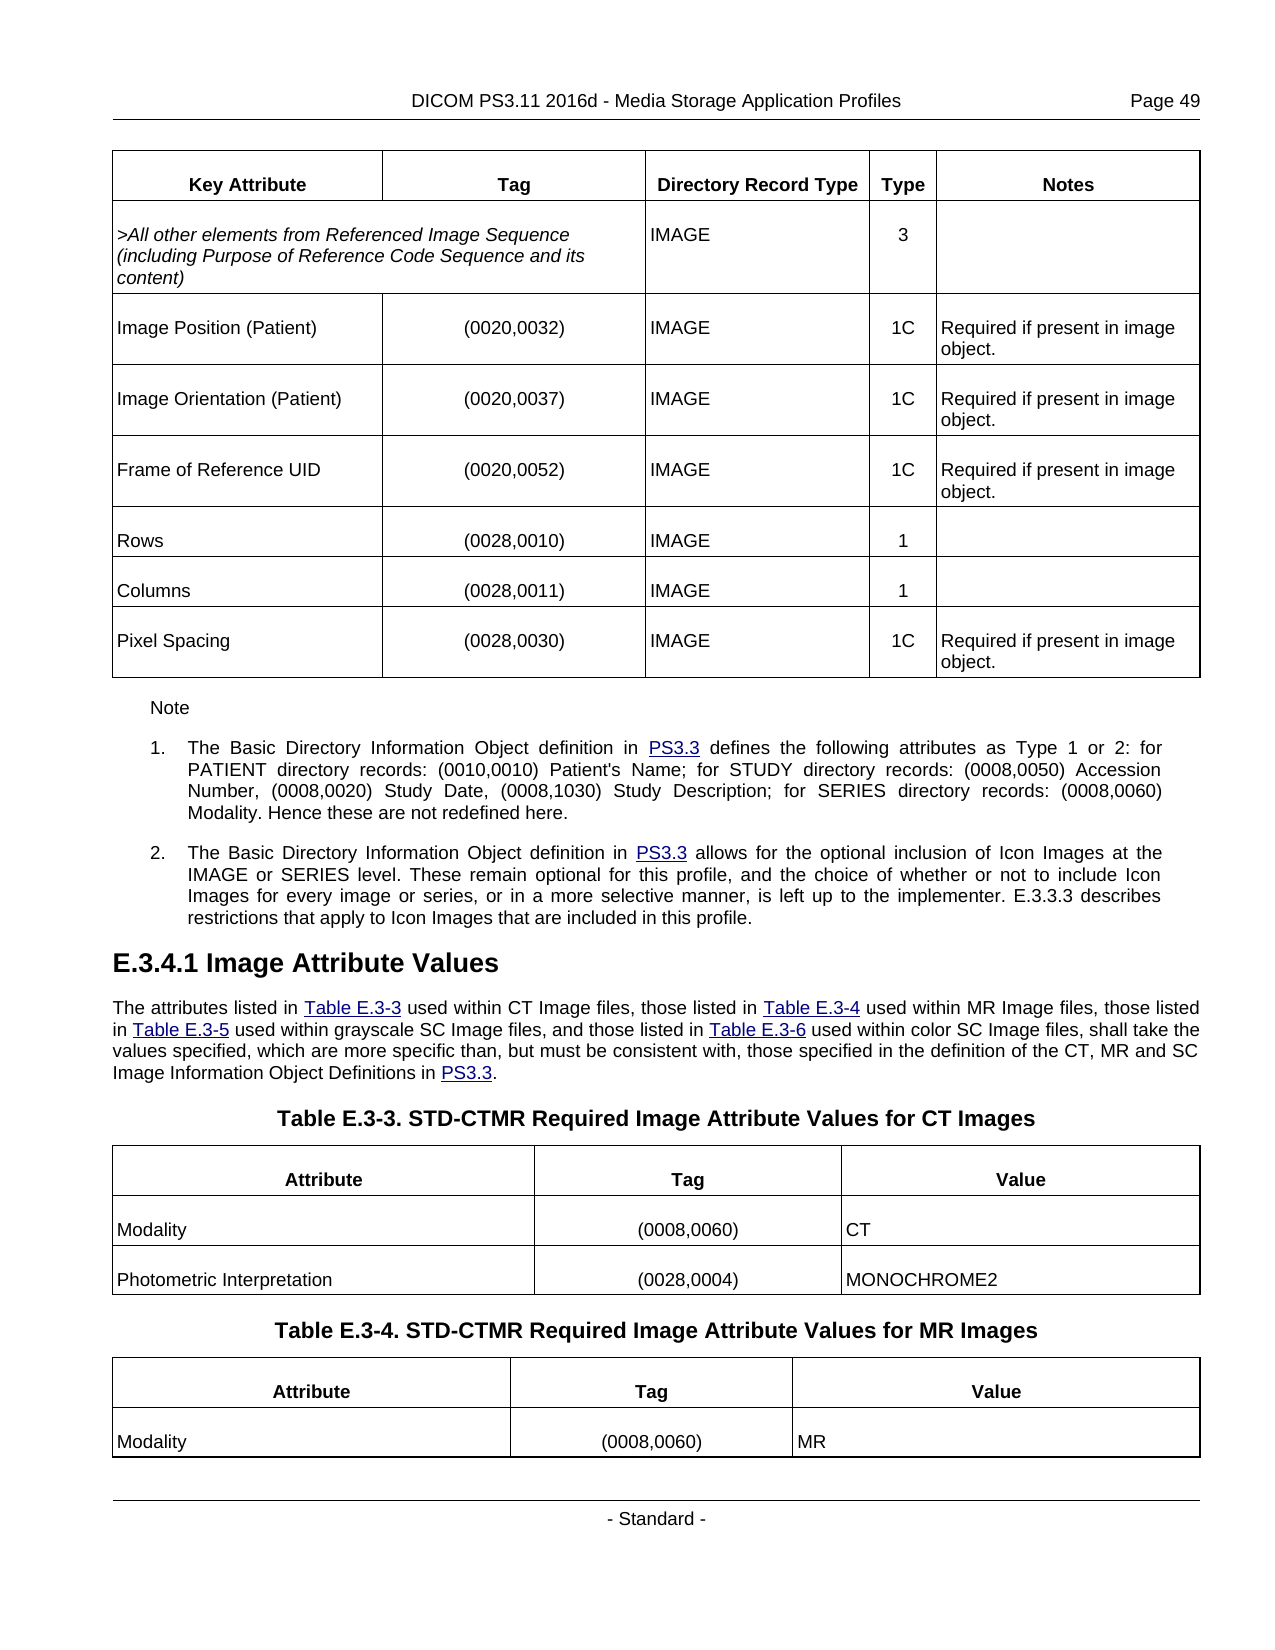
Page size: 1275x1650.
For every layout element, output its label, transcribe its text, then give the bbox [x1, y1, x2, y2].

text E.3.4.1 Image Attribute Values [112, 947, 1200, 978]
table_cell IMAGE [646, 201, 869, 292]
table_cell IMAGE [646, 294, 869, 364]
table_header Tag [535, 1146, 841, 1195]
table_header Tag [511, 1358, 792, 1407]
table_cell [937, 557, 1199, 606]
table_cell 1C [870, 607, 936, 677]
text Note [150, 697, 1162, 718]
text Table E.3-3. STD-CTMR Required Image Attribute Values for CT Images [112, 1106, 1200, 1132]
table_cell Columns [113, 557, 382, 606]
table_header Directory Record Type [646, 151, 869, 200]
text Table E.3-4. STD-CTMR Required Image Attribute Values for MR Images [112, 1318, 1200, 1343]
table_cell Rows [113, 507, 382, 556]
table_cell Required if present in image object. [937, 365, 1199, 435]
table_cell Pixel Spacing [113, 607, 382, 677]
list The Basic Directory Information Object definition in PS3.3 allows for the optional inclusion of Icon Images at the IMAGE or SERIES level. These remain optional for this profile, and the choice of whether or not to include Icon Images for every image or series, or in a more selective manner, is left up to the implementer. E.3.3.3 describes restrictions that apply to Icon Images that are included in this profile. [150, 842, 1162, 928]
table_header Notes [937, 151, 1199, 200]
table_cell Required if present in image object. [937, 607, 1199, 677]
table_cell Required if present in image object. [937, 294, 1199, 364]
table_cell >All other elements from Referenced Image Sequence (including Purpose of Reference Code Sequence and its content) [113, 201, 645, 292]
table_cell (0020,0037) [383, 365, 645, 435]
table_cell 1C [870, 294, 936, 364]
text The attributes listed in Table E.3-3 used within CT Image files, those listed in Table E.3-4 used within MR Image files, those listed in Table E.3-5 used within grayscale SC Image files, and those listed in Table E.3-6 used within color SC Image files, shall take the values specified, which are more specific than, but must be consistent with, those specified in the definition of the CT, MR and SC Image Information Object Definitions in PS3.3. [112, 997, 1200, 1083]
table_cell (0028,0010) [383, 507, 645, 556]
table_cell 1C [870, 365, 936, 435]
table_cell (0028,0030) [383, 607, 645, 677]
table_cell IMAGE [646, 557, 869, 606]
table_cell Modality [113, 1408, 510, 1456]
table_cell 3 [870, 201, 936, 292]
table_cell (0028,0004) [535, 1246, 841, 1294]
table_cell MR [793, 1408, 1199, 1456]
table_cell Modality [113, 1196, 534, 1244]
table_cell Required if present in image object. [937, 436, 1199, 506]
table_cell 1 [870, 557, 936, 606]
table_header Value [793, 1358, 1199, 1407]
table_cell CT [842, 1196, 1199, 1244]
table_cell 1C [870, 436, 936, 506]
table_cell Photometric Interpretation [113, 1246, 534, 1294]
list The Basic Directory Information Object definition in PS3.3 defines the following attributes as Type 1 or 2: for PATIENT directory records: (0010,0010) Patient's Name; for STUDY directory records: (0008,0050) Accession Number, (0008,0020) Study Date, (0008,1030) Study Description; for SERIES directory records: (0008,0060) Modality. Hence these are not redefined here. [150, 737, 1162, 823]
table_header Tag [383, 151, 645, 200]
table_cell MONOCHROME2 [842, 1246, 1199, 1294]
table_cell (0008,0060) [535, 1196, 841, 1244]
table_cell Frame of Reference UID [113, 436, 382, 506]
table_cell (0020,0032) [383, 294, 645, 364]
table_cell (0020,0052) [383, 436, 645, 506]
table_header Key Attribute [113, 151, 382, 200]
table_header Attribute [113, 1358, 510, 1407]
table_cell (0028,0011) [383, 557, 645, 606]
table_cell (0008,0060) [511, 1408, 792, 1456]
table_cell 1 [870, 507, 936, 556]
table_header Type [870, 151, 936, 200]
table_cell [937, 507, 1199, 556]
table_cell Image Orientation (Patient) [113, 365, 382, 435]
table_cell IMAGE [646, 365, 869, 435]
table_header Attribute [113, 1146, 534, 1195]
table_header Value [842, 1146, 1199, 1195]
table_cell [937, 201, 1199, 292]
table_cell Image Position (Patient) [113, 294, 382, 364]
table_cell IMAGE [646, 607, 869, 677]
table_cell IMAGE [646, 507, 869, 556]
table_cell IMAGE [646, 436, 869, 506]
